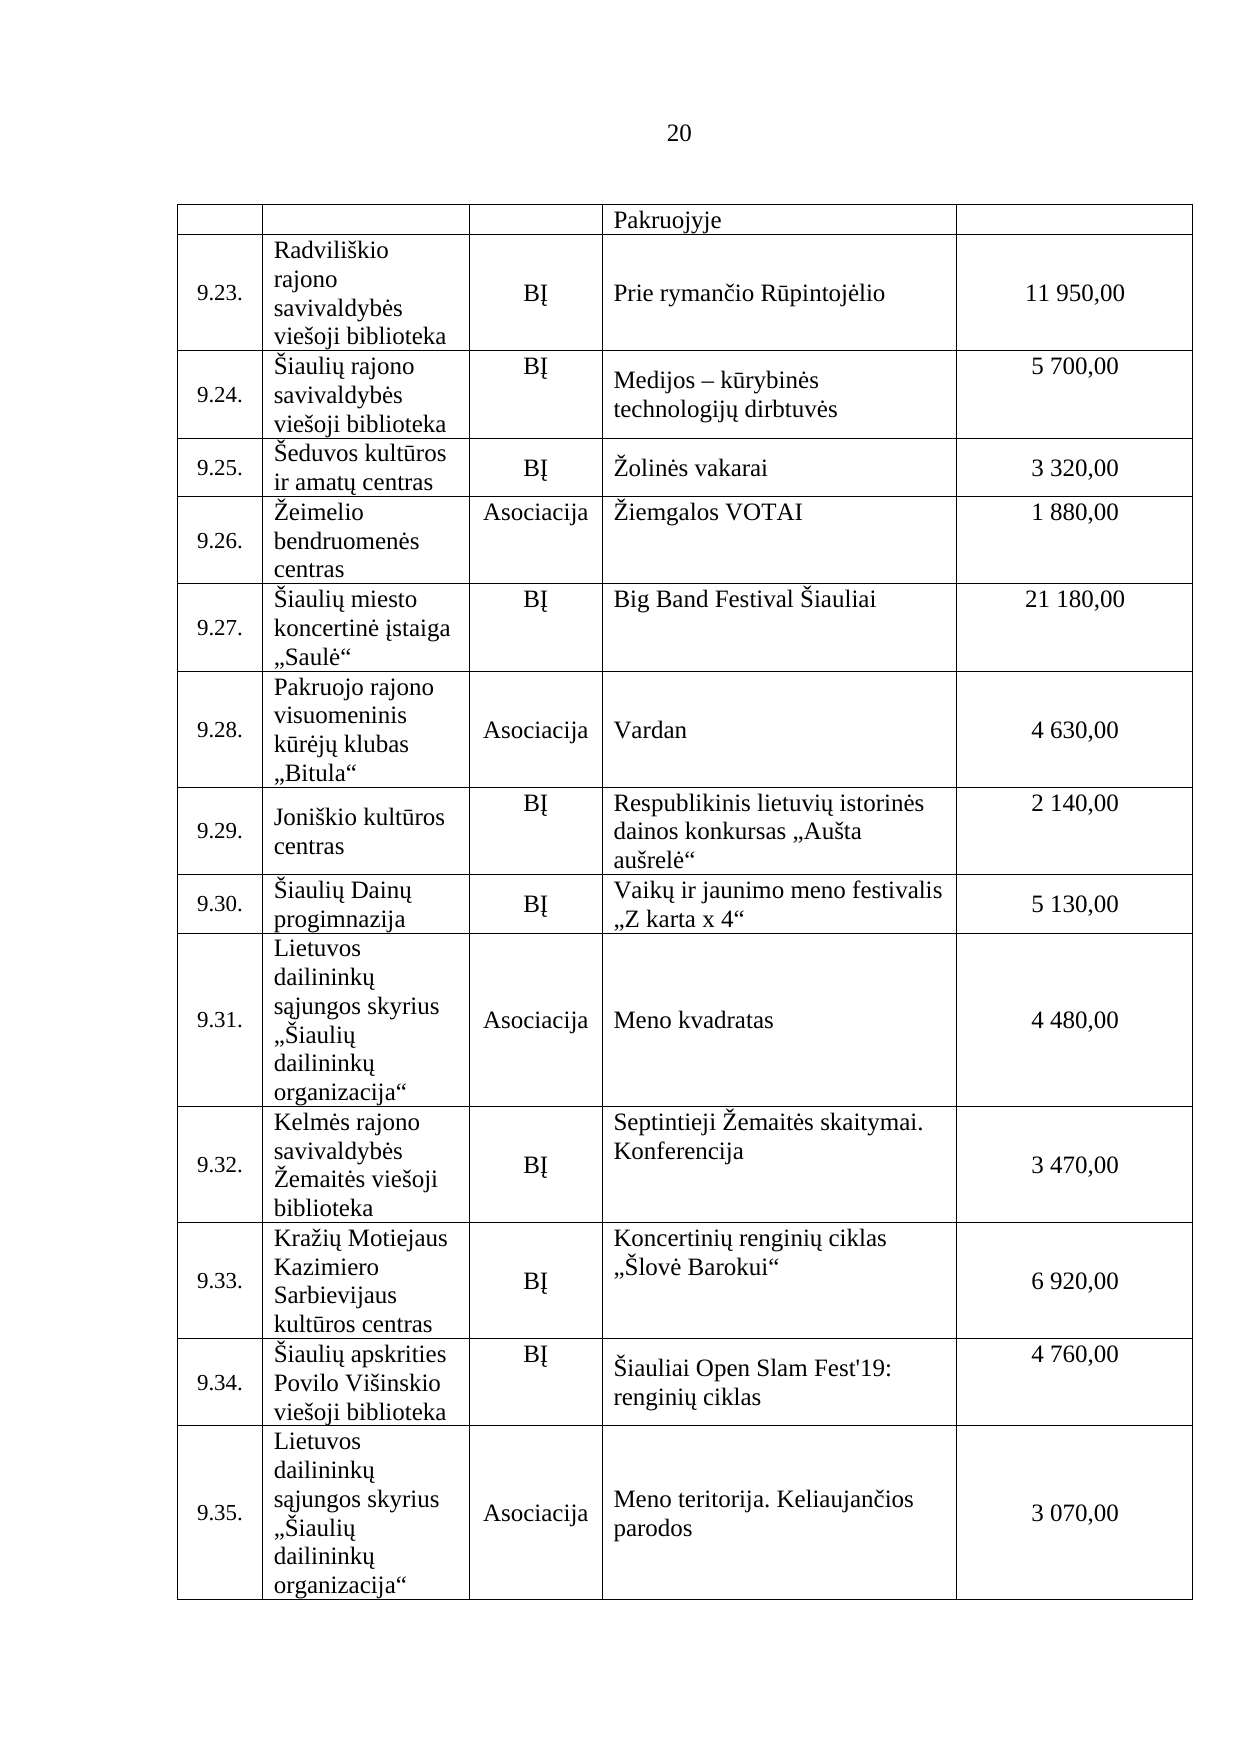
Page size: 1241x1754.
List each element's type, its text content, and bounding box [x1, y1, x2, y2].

table_cell Šiaulių rajono savivaldybės viešoji biblioteka [263, 351, 469, 437]
table_cell Lietuvos dailininkų sąjungos skyrius „Šiaulių dailininkų organizacija“ [263, 934, 469, 1106]
table_cell 5 130,00 [957, 875, 1192, 932]
table_cell Žiemgalos VOTAI [603, 497, 956, 583]
table_cell 4 630,00 [957, 672, 1192, 787]
table_cell Septintieji Žemaitės skaitymai. Konferencija [603, 1107, 956, 1222]
table_cell 4 480,00 [957, 934, 1192, 1106]
table_cell Asociacija [470, 934, 602, 1106]
table_cell 9.28. [178, 672, 262, 787]
table_cell 5 700,00 [957, 351, 1192, 437]
table_cell [470, 205, 602, 234]
table_cell BĮ [470, 1107, 602, 1222]
table_cell Radviliškio rajono savivaldybės viešoji biblioteka [263, 235, 469, 350]
table_cell Šiaulių Dainų progimnazija [263, 875, 469, 932]
table_cell Šeduvos kultūros ir amatų centras [263, 439, 469, 496]
table_cell 9.23. [178, 235, 262, 350]
table_cell 6 920,00 [957, 1223, 1192, 1338]
table_cell [263, 205, 469, 234]
table_cell 9.24. [178, 351, 262, 437]
table_cell 9.35. [178, 1426, 262, 1599]
table_cell Pakruojo rajono visuomeninis kūrėjų klubas „Bitula“ [263, 672, 469, 787]
table_cell Asociacija [470, 1426, 602, 1599]
table_cell 9.26. [178, 497, 262, 583]
table_cell 11 950,00 [957, 235, 1192, 350]
table_cell BĮ [470, 875, 602, 932]
table_cell Kražių Motiejaus Kazimiero Sarbievijaus kultūros centras [263, 1223, 469, 1338]
table_cell Respublikinis lietuvių istorinės dainos konkursas „Aušta aušrelė“ [603, 788, 956, 874]
table_cell 4 760,00 [957, 1339, 1192, 1425]
table_cell 9.30. [178, 875, 262, 932]
table_cell Vardan [603, 672, 956, 787]
table_cell BĮ [470, 788, 602, 874]
table_cell 9.34. [178, 1339, 262, 1425]
table_cell 3 070,00 [957, 1426, 1192, 1599]
table_cell Šiaulių miesto koncertinė įstaiga „Saulė“ [263, 584, 469, 671]
table_cell Meno kvadratas [603, 934, 956, 1106]
table_cell Medijos – kūrybinės technologijų dirbtuvės [603, 351, 956, 437]
table_cell 1 880,00 [957, 497, 1192, 583]
table_cell BĮ [470, 351, 602, 437]
table_cell BĮ [470, 1223, 602, 1338]
table_cell [957, 205, 1192, 234]
table_cell Asociacija [470, 672, 602, 787]
table_cell Asociacija [470, 497, 602, 583]
table_cell 9.31. [178, 934, 262, 1106]
table_cell Koncertinių renginių ciklas „Šlovė Barokui“ [603, 1223, 956, 1338]
table_cell 9.25. [178, 439, 262, 496]
table_cell BĮ [470, 1339, 602, 1425]
table_cell 2 140,00 [957, 788, 1192, 874]
table_cell Kelmės rajono savivaldybės Žemaitės viešoji biblioteka [263, 1107, 469, 1222]
table_cell Joniškio kultūros centras [263, 788, 469, 874]
table_cell Vaikų ir jaunimo meno festivalis „Z karta x 4“ [603, 875, 956, 932]
table_cell Šiauliai Open Slam Fest'19: renginių ciklas [603, 1339, 956, 1425]
table_cell 9.32. [178, 1107, 262, 1222]
table_cell 9.29. [178, 788, 262, 874]
table_cell BĮ [470, 584, 602, 671]
table_cell BĮ [470, 235, 602, 350]
table_cell 21 180,00 [957, 584, 1192, 671]
table_cell 3 320,00 [957, 439, 1192, 496]
table_cell BĮ [470, 439, 602, 496]
table_cell Big Band Festival Šiauliai [603, 584, 956, 671]
table_cell Meno teritorija. Keliaujančios parodos [603, 1426, 956, 1599]
table_cell Šiaulių apskrities Povilo Višinskio viešoji biblioteka [263, 1339, 469, 1425]
table_cell 9.33. [178, 1223, 262, 1338]
table_cell [178, 205, 262, 234]
table_cell Žeimelio bendruomenės centras [263, 497, 469, 583]
table_cell 3 470,00 [957, 1107, 1192, 1222]
table_cell Pakruojyje [603, 205, 956, 234]
table_cell Žolinės vakarai [603, 439, 956, 496]
table_cell 9.27. [178, 584, 262, 671]
table_cell Lietuvos dailininkų sąjungos skyrius „Šiaulių dailininkų organizacija“ [263, 1426, 469, 1599]
table_cell Prie rymančio Rūpintojėlio [603, 235, 956, 350]
